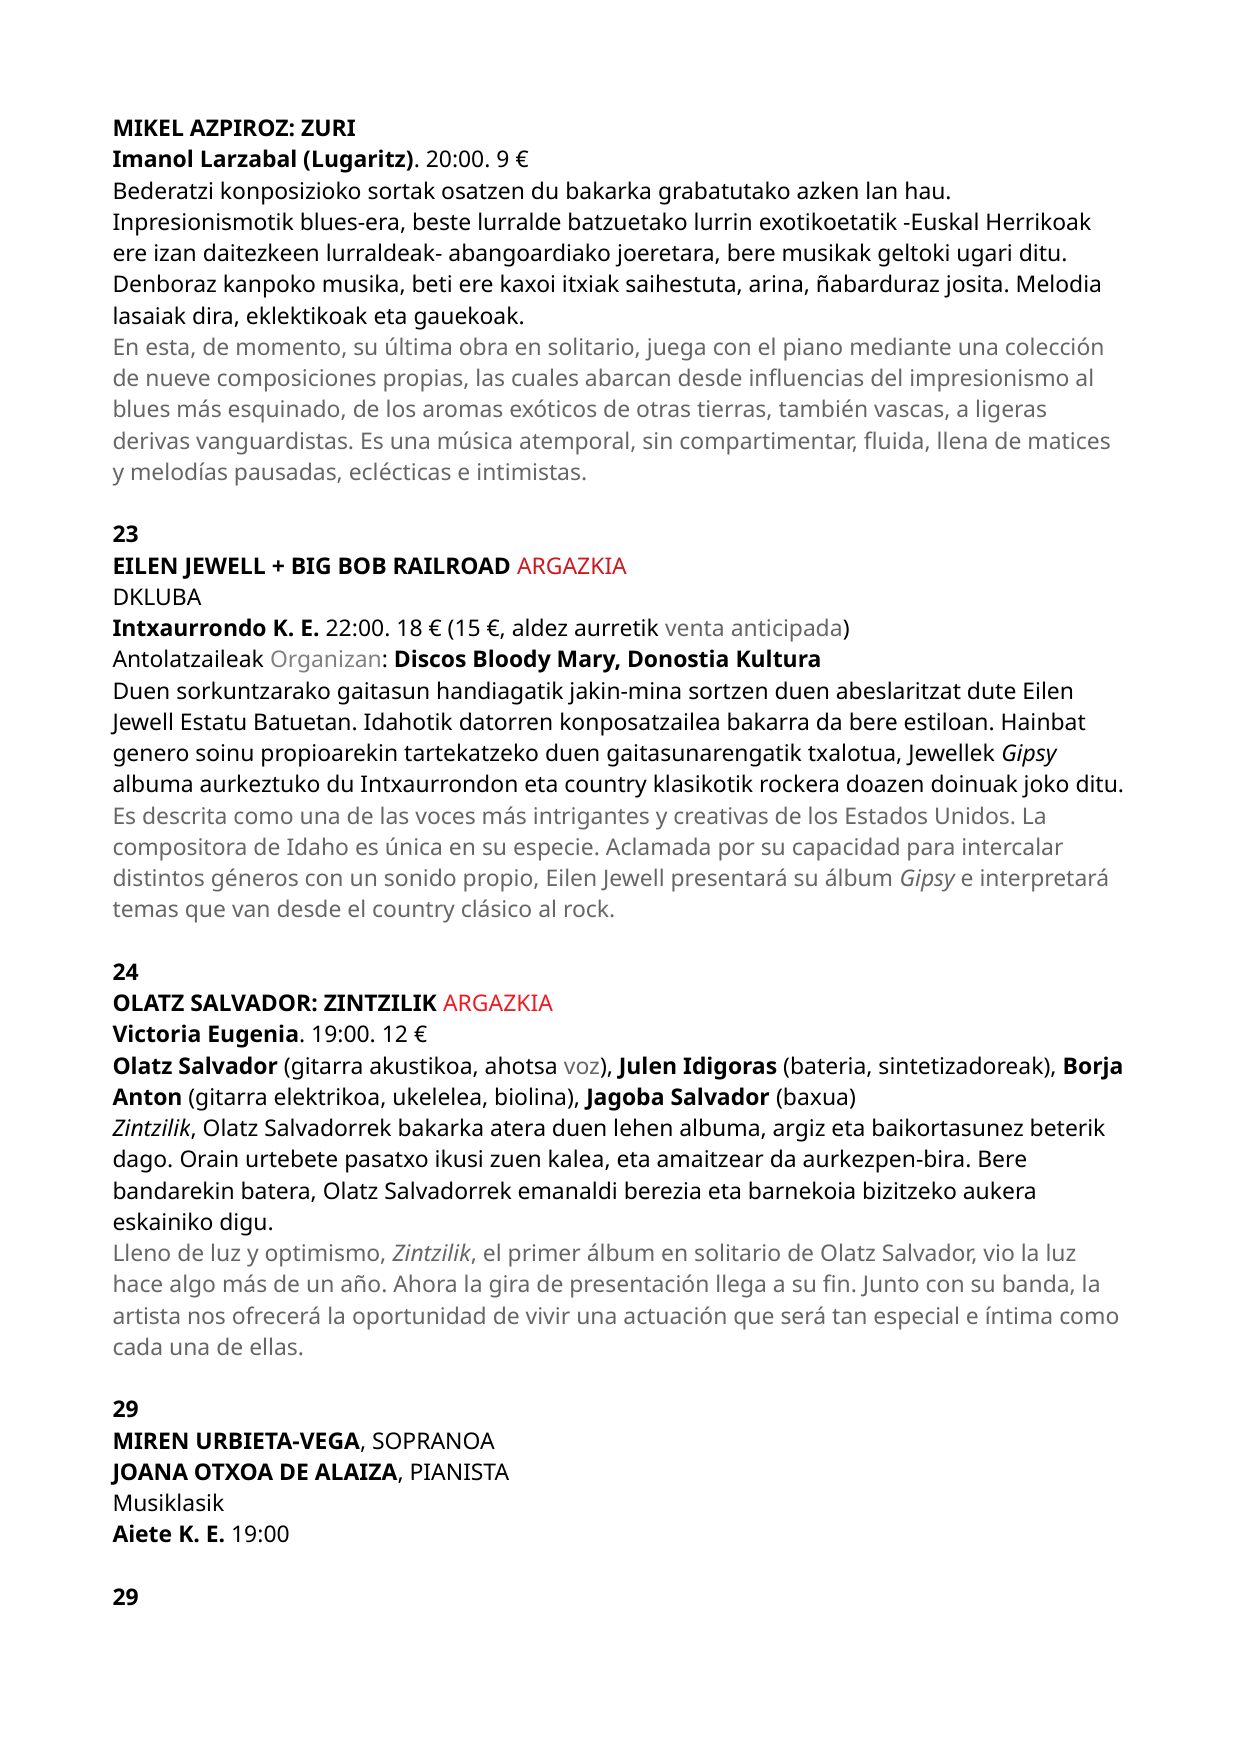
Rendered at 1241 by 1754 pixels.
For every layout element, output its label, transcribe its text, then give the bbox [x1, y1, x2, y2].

text Zintzilik, Olatz Salvadorrek bakarka atera duen lehen albuma, argiz eta baikortasunez beterik dago. Orain urtebete pasatxo ikusi zuen kalea, eta amaitzear da aurkezpen-bira. Bere bandarekin batera, Olatz Salvadorrek emanaldi berezia eta barnekoia bizitzeko aukera eskainiko digu. Lleno de luz y optimismo, Zintzilik, el primer álbum en solitario de Olatz Salvador, vio la luz hace algo más de un año. Ahora la gira de presentación llega a su fin. Junto con su banda, la artista nos ofrecerá la oportunidad de vivir una actuación que será tan especial e íntima como cada una de ellas. [112, 1112, 1128, 1362]
text 29 [112, 1581, 1128, 1612]
text Imanol Larzabal (Lugaritz). 20:00. 9 € [112, 143, 1128, 175]
text Antolatzaileak Organizan: Discos Bloody Mary, Donostia Kultura [112, 643, 1128, 675]
text En esta, de momento, su última obra en solitario, juega con el piano mediante una colección de nueve composiciones propias, las cuales abarcan desde influencias del impresionismo al blues más esquinado, de los aromas exóticos de otras tierras, también vascas, a ligeras derivas vanguardistas. Es una música atemporal, sin compartimentar, fluida, llena de matices y melodías pausadas, eclécticas e intimistas. [112, 331, 1128, 487]
subtitle 24 [112, 956, 1128, 987]
text Musiklasik [112, 1487, 1128, 1518]
text 23 [112, 518, 1128, 550]
text MIKEL AZPIROZ: ZURI [112, 112, 1128, 143]
text joana otxoa de alaiza, pianista [112, 1456, 1128, 1487]
text miren urbieta-vega, sopranoa [112, 1425, 1128, 1456]
text Bederatzi konposizioko sortak osatzen du bakarka grabatutako azken lan hau. Inpresionismotik blues-era, beste lurralde batzuetako lurrin exotikoetatik -Euskal Herrikoak ere izan daitezkeen lurraldeak- abangoardiako joeretara, bere musikak geltoki ugari ditu. Denboraz kanpoko musika, beti ere kaxoi itxiak saihestuta, arina, ñabarduraz josita. Melodia lasaiak dira, eklektikoak eta gauekoak. [112, 175, 1128, 331]
text Victoria Eugenia. 19:00. 12 € [112, 1018, 1128, 1050]
text Olatz salvador: zintzilik ARGAZKIA [112, 987, 1128, 1018]
text EILEN JEWELL + BIG BOB RAILROAD ARGAZKIA [112, 550, 1128, 581]
text Olatz Salvador (gitarra akustikoa, ahotsa voz), Julen Idigoras (bateria, sintetizadoreak), Borja Anton (gitarra elektrikoa, ukelelea, biolina), Jagoba Salvador (baxua) [112, 1050, 1128, 1112]
text Aiete K. E. 19:00 [112, 1518, 1128, 1550]
text Duen sorkuntzarako gaitasun handiagatik jakin-mina sortzen duen abeslaritzat dute Eilen Jewell Estatu Batuetan. Idahotik datorren konposatzailea bakarra da bere estiloan. Hainbat genero soinu propioarekin tartekatzeko duen gaitasunarengatik txalotua, Jewellek Gipsy albuma aurkeztuko du Intxaurrondon eta country klasikotik rockera doazen doinuak joko ditu. [112, 675, 1128, 800]
text Es descrita como una de las voces más intrigantes y creativas de los Estados Unidos. La compositora de Idaho es única en su especie. Aclamada por su capacidad para intercalar distintos géneros con un sonido propio, Eilen Jewell presentará su álbum Gipsy e interpretará temas que van desde el country clásico al rock. [112, 800, 1128, 925]
text 29 [112, 1393, 1128, 1425]
text DKLUBA [112, 581, 1128, 612]
text Intxaurrondo K. E. 22:00. 18 € (15 €, aldez aurretik venta anticipada) [112, 612, 1128, 643]
